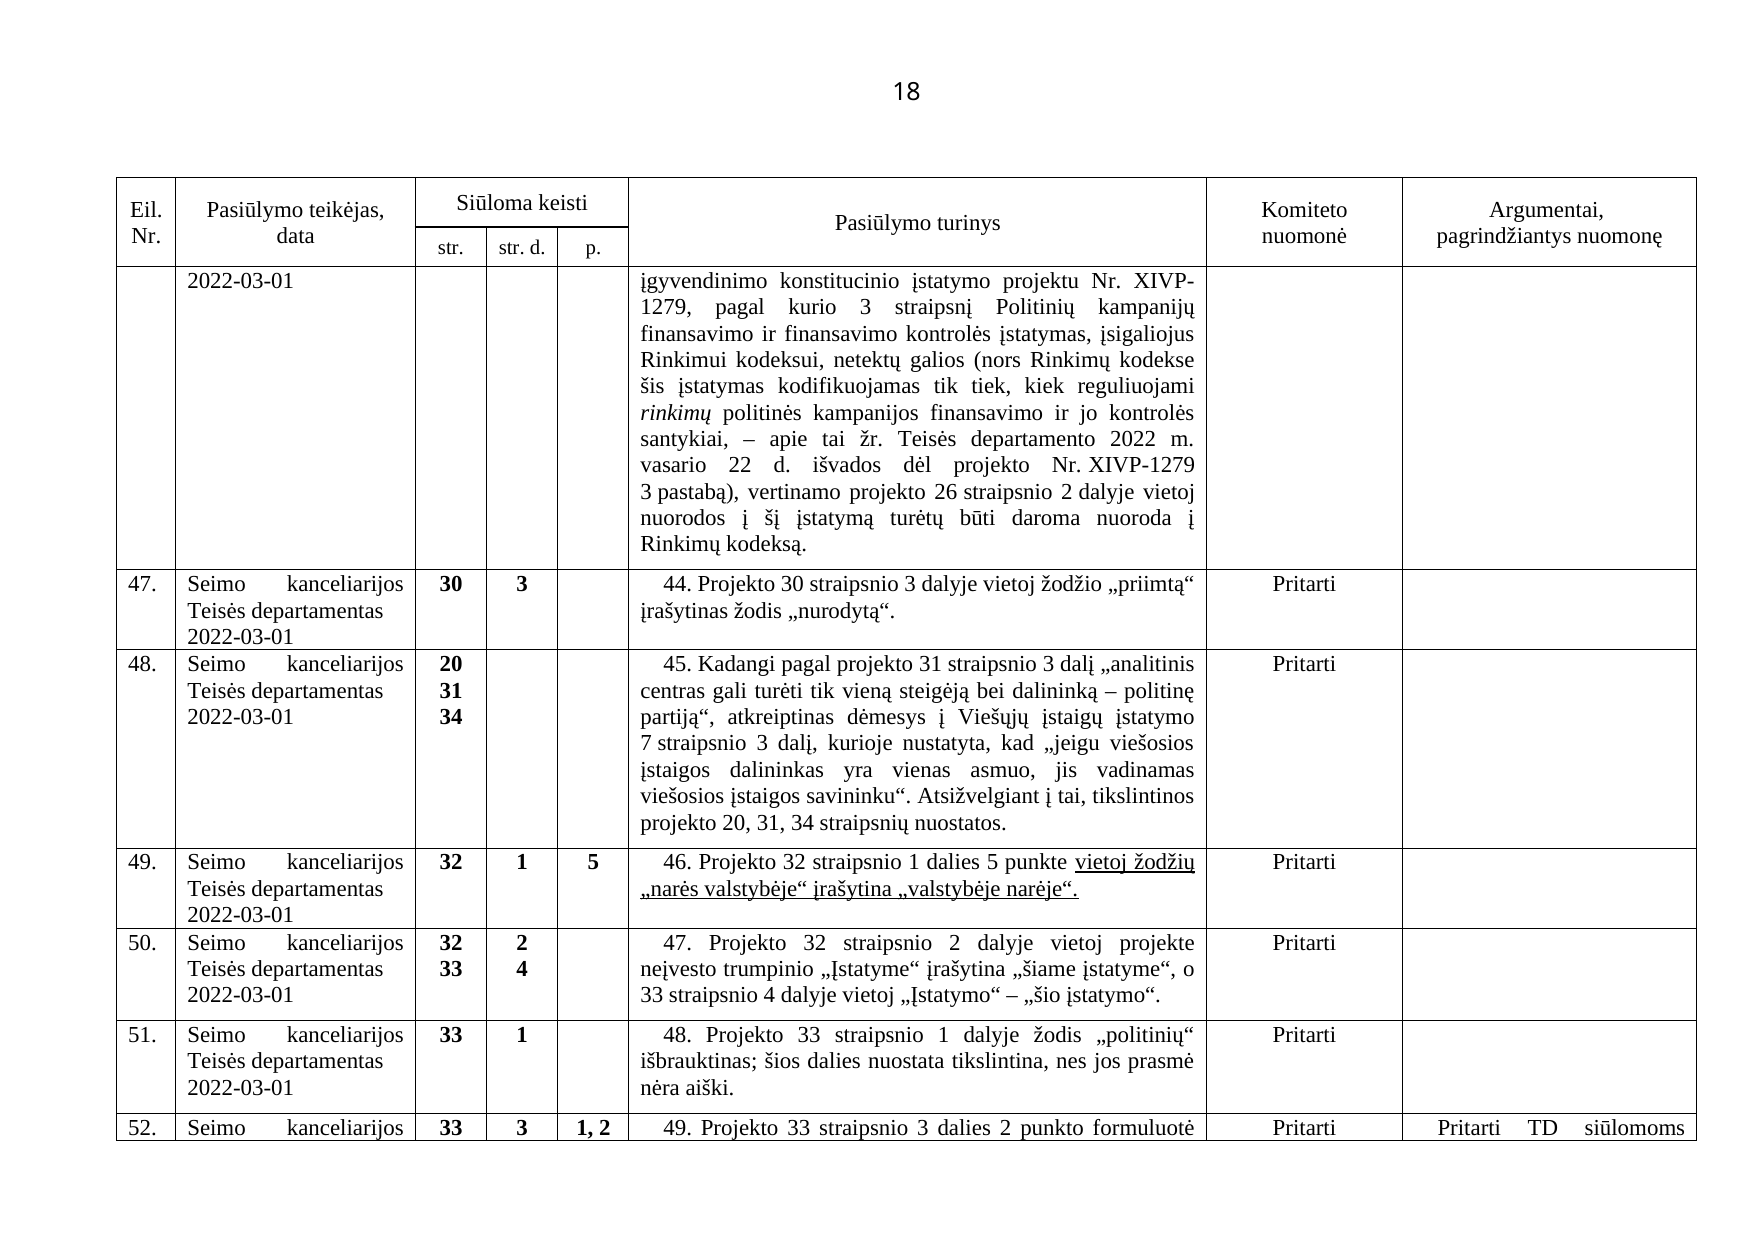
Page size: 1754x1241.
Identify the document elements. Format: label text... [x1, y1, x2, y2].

table_cell Pritarti [1207, 650, 1402, 847]
table_cell Pritarti [1207, 570, 1402, 649]
table_cell 33 [416, 1114, 486, 1140]
table_header Siūloma keisti [416, 178, 628, 226]
table_cell [487, 267, 557, 569]
table_cell [117, 849, 175, 927]
table_cell [487, 650, 557, 847]
table_cell [117, 267, 175, 569]
table_cell 30 [416, 570, 486, 649]
table_cell 1, 2 [558, 1114, 628, 1140]
table_cell 49. Projekto 33 straipsnio 3 dalies 2 punkto formuluotė [629, 1114, 1206, 1140]
table_cell p. [558, 228, 628, 266]
table_cell [416, 267, 486, 569]
table_cell [117, 1114, 175, 1140]
table_cell 45. Kadangi pagal projekto 31 straipsnio 3 dalį „analitinis centras gali turėti tik vieną steigėją bei dalininką – politinę partiją“, atkreiptinas dėmesys į Viešųjų įstaigų įstatymo 7 straipsnio 3 dalį, kurioje nustatyta, kad „jeigu viešosios įstaigos dalininkas yra vienas asmuo, jis vadinamas viešosios įstaigos savininku“. Atsižvelgiant į tai, tikslintinos projekto 20, 31, 34 straipsnių nuostatos. [629, 650, 1206, 847]
table_cell 3 [487, 1114, 557, 1140]
table_cell [117, 650, 175, 847]
table_cell Seimo kanceliarijos Teisės departamentas 2022-03-01 [176, 929, 415, 1020]
table_cell Pritarti [1207, 1021, 1402, 1113]
table_cell str. d. [487, 228, 557, 266]
table_cell [1403, 1021, 1696, 1113]
table_cell [117, 929, 175, 1020]
table_cell Seimo kanceliarijos Teisės departamentas 2022-03-01 [176, 570, 415, 649]
table_cell 32 33 [416, 929, 486, 1020]
table_header Eil. Nr. [117, 178, 175, 266]
table_cell [1207, 267, 1402, 569]
table_cell [1403, 849, 1696, 927]
table_cell 47. Projekto 32 straipsnio 2 dalyje vietoj projekte neįvesto trumpinio „Įstatyme“ įrašytina „šiame įstatyme“, o 33 straipsnio 4 dalyje vietoj „Įstatymo“ – „šio įstatymo“. [629, 929, 1206, 1020]
table_cell Pritarti [1207, 929, 1402, 1020]
table_header Komiteto nuomonė [1207, 178, 1402, 266]
table_cell 2 4 [487, 929, 557, 1020]
table_cell 3 [487, 570, 557, 649]
table_cell [558, 650, 628, 847]
table_header Pasiūlymo turinys [629, 178, 1206, 266]
table_cell įgyvendinimo konstitucinio įstatymo projektu Nr. XIVP-1279, pagal kurio 3 straipsnį Politinių kampanijų finansavimo ir finansavimo kontrolės įstatymas, įsigaliojus Rinkimui kodeksui, netektų galios (nors Rinkimų kodekse šis įstatymas kodifikuojamas tik tiek, kiek reguliuojami rinkimų politinės kampanijos finansavimo ir jo kontrolės santykiai, – apie tai žr. Teisės departamento 2022 m. vasario 22 d. išvados dėl projekto Nr. XIVP-1279 3 pastabą), vertinamo projekto 26 straipsnio 2 dalyje vietoj nuorodos į šį įstatymą turėtų būti daroma nuoroda į Rinkimų kodeksą. [629, 267, 1206, 569]
table_cell Seimo kanceliarijos Teisės departamentas 2022-03-01 [176, 1021, 415, 1113]
table_cell [558, 570, 628, 649]
table_cell [558, 267, 628, 569]
table_cell [1403, 929, 1696, 1020]
table_cell 5 [558, 849, 628, 927]
table_cell 2022-03-01 [176, 267, 415, 569]
table_cell Pritarti [1207, 1114, 1402, 1140]
table_cell Seimo kanceliarijos [176, 1114, 415, 1140]
table_cell [117, 1021, 175, 1113]
table_cell [1403, 650, 1696, 847]
table_cell Pritarti [1207, 849, 1402, 927]
table_cell [1403, 267, 1696, 569]
table_cell 1 [487, 1021, 557, 1113]
table_cell Pritarti TD siūlomoms [1403, 1114, 1696, 1140]
table_cell 1 [487, 849, 557, 927]
table_cell 48. Projekto 33 straipsnio 1 dalyje žodis „politinių“ išbrauktinas; šios dalies nuostata tikslintina, nes jos prasmė nėra aiški. [629, 1021, 1206, 1113]
table_cell Seimo kanceliarijos Teisės departamentas 2022-03-01 [176, 650, 415, 847]
table_cell str. [416, 228, 486, 266]
table_cell 20 31 34 [416, 650, 486, 847]
table_header Pasiūlymo teikėjas, data [176, 178, 415, 266]
table_cell 44. Projekto 30 straipsnio 3 dalyje vietoj žodžio „priimtą“ įrašytinas žodis „nurodytą“. [629, 570, 1206, 649]
table_cell 32 [416, 849, 486, 927]
table_header Argumentai, pagrindžiantys nuomonę [1403, 178, 1696, 266]
table_cell 46. Projekto 32 straipsnio 1 dalies 5 punkte vietoj žodžių „narės valstybėje“ įrašytina „valstybėje narėje“. [629, 849, 1206, 927]
table_cell [1403, 570, 1696, 649]
table_cell [117, 570, 175, 649]
table_cell Seimo kanceliarijos Teisės departamentas 2022-03-01 [176, 849, 415, 927]
table_cell [558, 1021, 628, 1113]
table_cell 33 [416, 1021, 486, 1113]
table_cell [558, 929, 628, 1020]
